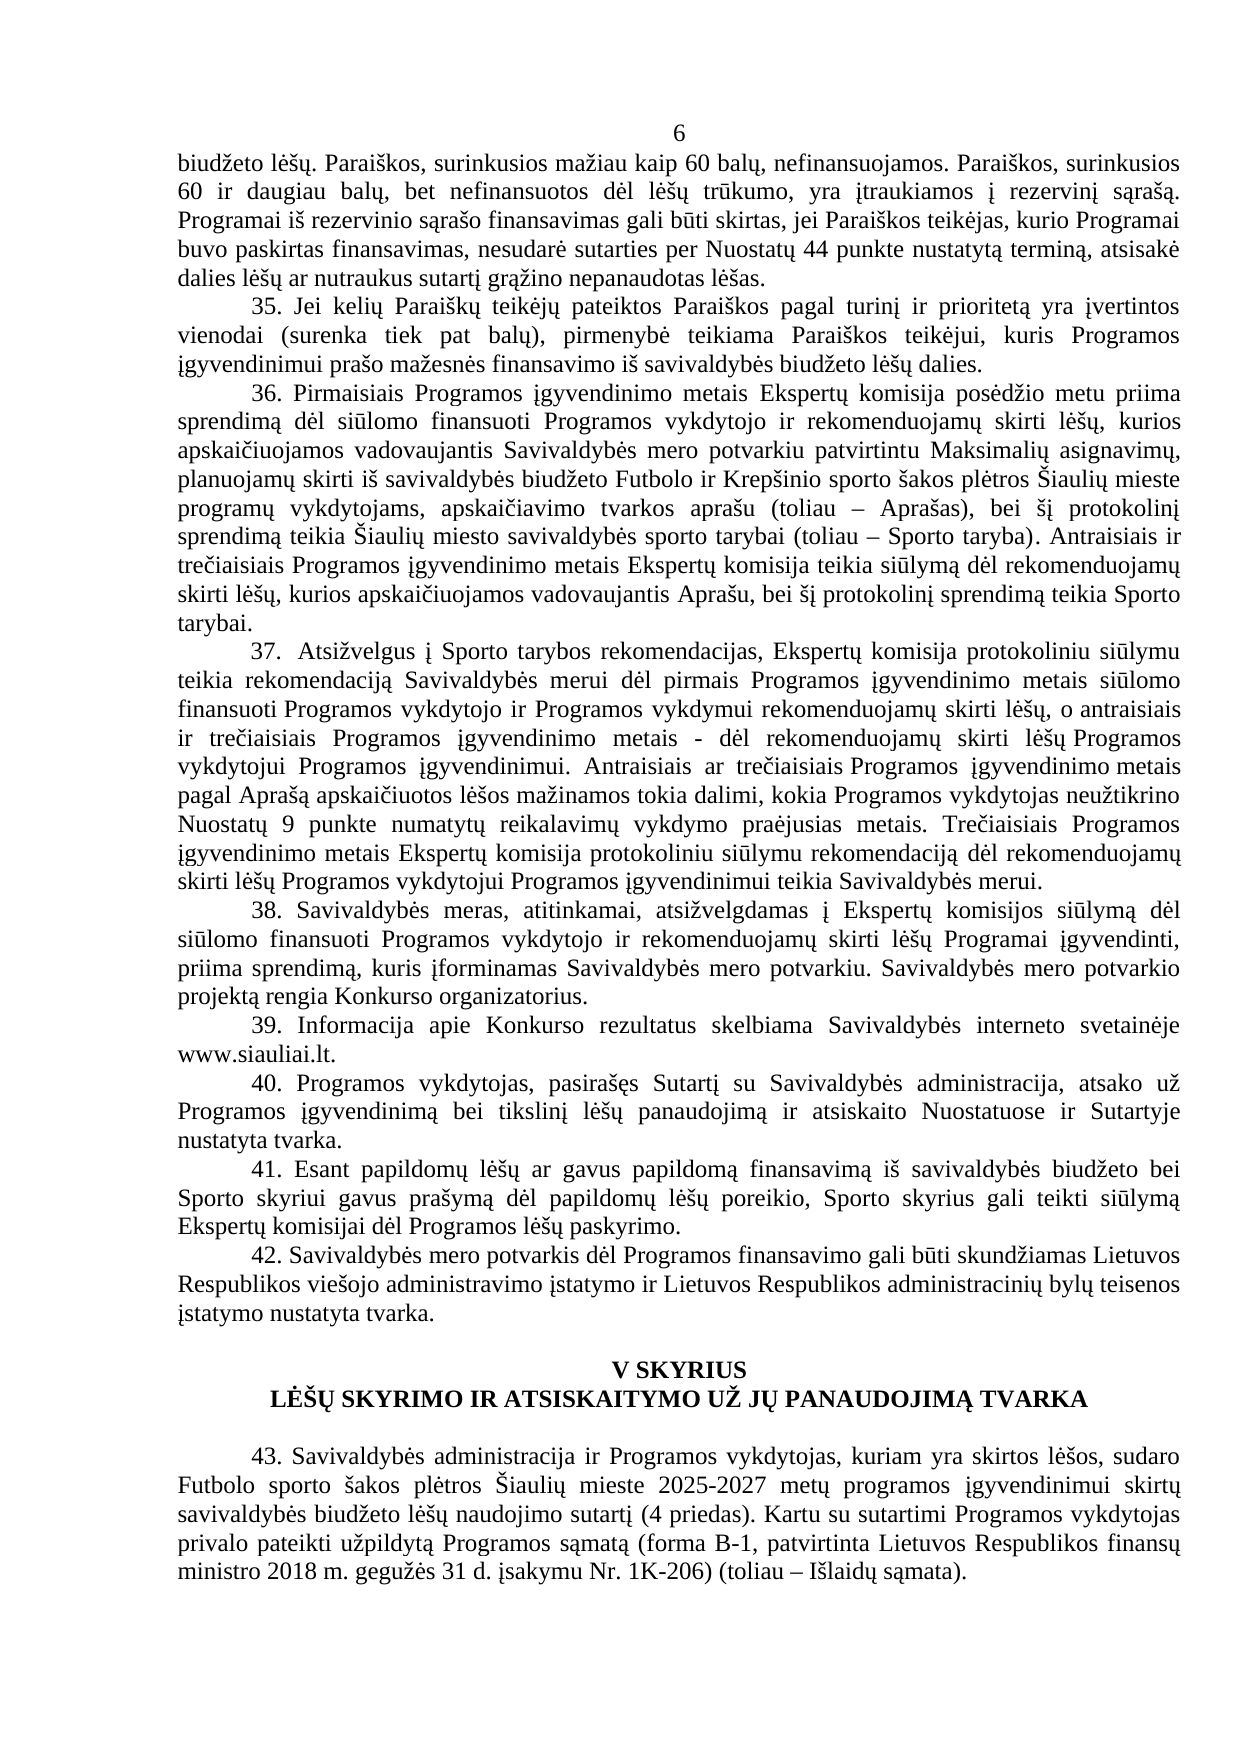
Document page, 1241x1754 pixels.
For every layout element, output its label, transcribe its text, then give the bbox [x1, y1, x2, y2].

text 35. Jei kelių Paraiškų teikėjų pateiktos Paraiškos pagal turinį ir prioritetą yra įvertintos vienodai (surenka tiek pat balų), pirmenybė teikiama Paraiškos teikėjui, kuris Programos įgyvendinimui prašo mažesnės finansavimo iš savivaldybės biudžeto lėšų dalies. [177, 291, 1181, 378]
text 42. Savivaldybės mero potvarkis dėl Programos finansavimo gali būti skundžiamas Lietuvos Respublikos viešojo administravimo įstatymo ir Lietuvos Respublikos administracinių bylų teisenos įstatymo nustatyta tvarka. [177, 1240, 1181, 1326]
text 43. Savivaldybės administracija ir Programos vykdytojas, kuriam yra skirtos lėšos, sudaro Futbolo sporto šakos plėtros Šiaulių mieste 2025-2027 metų programos įgyvendinimui skirtų savivaldybės biudžeto lėšų naudojimo sutartį (4 priedas). Kartu su sutartimi Programos vykdytojas privalo pateikti užpildytą Programos sąmatą (forma B-1, patvirtinta Lietuvos Respublikos finansų ministro 2018 m. gegužės 31 d. įsakymu Nr. 1K-206) (toliau – Išlaidų sąmata). [177, 1441, 1181, 1585]
text 40. Programos vykdytojas, pasirašęs Sutartį su Savivaldybės administracija, atsako už Programos įgyvendinimą bei tikslinį lėšų panaudojimą ir atsiskaito Nuostatuose ir Sutartyje nustatyta tvarka. [177, 1068, 1181, 1154]
text V SKYRIUS [177, 1355, 1181, 1384]
text 41. Esant papildomų lėšų ar gavus papildomą finansavimą iš savivaldybės biudžeto bei Sporto skyriui gavus prašymą dėl papildomų lėšų poreikio, Sporto skyrius gali teikti siūlymą Ekspertų komisijai dėl Programos lėšų paskyrimo. [177, 1154, 1181, 1240]
text 37. Atsižvelgus į Sporto tarybos rekomendacijas, Ekspertų komisija protokoliniu siūlymu teikia rekomendaciją Savivaldybės merui dėl pirmais Programos įgyvendinimo metais siūlomo finansuoti Programos vykdytojo ir Programos vykdymui rekomenduojamų skirti lėšų, o antraisiais ir trečiaisiais Programos įgyvendinimo metais - dėl rekomenduojamų skirti lėšų Programos vykdytojui Programos įgyvendinimui. Antraisiais ar trečiaisiais Programos įgyvendinimo metais pagal Aprašą apskaičiuotos lėšos mažinamos tokia dalimi, kokia Programos vykdytojas neužtikrino Nuostatų 9 punkte numatytų reikalavimų vykdymo praėjusias metais. Trečiaisiais Programos įgyvendinimo metais Ekspertų komisija protokoliniu siūlymu rekomendaciją dėl rekomenduojamų skirti lėšų Programos vykdytojui Programos įgyvendinimui teikia Savivaldybės merui. [177, 636, 1181, 895]
text LĖŠŲ SKYRIMO IR ATSISKAITYMO UŽ JŲ PANAUDOJIMĄ TVARKA [177, 1384, 1181, 1413]
text 38. Savivaldybės meras, atitinkamai, atsižvelgdamas į Ekspertų komisijos siūlymą dėl siūlomo finansuoti Programos vykdytojo ir rekomenduojamų skirti lėšų Programai įgyvendinti, priima sprendimą, kuris įforminamas Savivaldybės mero potvarkiu. Savivaldybės mero potvarkio projektą rengia Konkurso organizatorius. [177, 895, 1181, 1010]
text 36. Pirmaisiais Programos įgyvendinimo metais Ekspertų komisija posėdžio metu priima sprendimą dėl siūlomo finansuoti Programos vykdytojo ir rekomenduojamų skirti lėšų, kurios apskaičiuojamos vadovaujantis Savivaldybės mero potvarkiu patvirtintu Maksimalių asignavimų, planuojamų skirti iš savivaldybės biudžeto Futbolo ir Krepšinio sporto šakos plėtros Šiaulių mieste programų vykdytojams, apskaičiavimo tvarkos aprašu (toliau – Aprašas), bei šį protokolinį sprendimą teikia Šiaulių miesto savivaldybės sporto tarybai (toliau – Sporto taryba). Antraisiais ir trečiaisiais Programos įgyvendinimo metais Ekspertų komisija teikia siūlymą dėl rekomenduojamų skirti lėšų, kurios apskaičiuojamos vadovaujantis Aprašu, bei šį protokolinį sprendimą teikia Sporto tarybai. [177, 378, 1181, 636]
text 39. Informacija apie Konkurso rezultatus skelbiama Savivaldybės interneto svetainėje www.siauliai.lt. [177, 1010, 1181, 1068]
text biudžeto lėšų. Paraiškos, surinkusios mažiau kaip 60 balų, nefinansuojamos. Paraiškos, surinkusios 60 ir daugiau balų, bet nefinansuotos dėl lėšų trūkumo, yra įtraukiamos į rezervinį sąrašą. Programai iš rezervinio sąrašo finansavimas gali būti skirtas, jei Paraiškos teikėjas, kurio Programai buvo paskirtas finansavimas, nesudarė sutarties per Nuostatų 44 punkte nustatytą terminą, atsisakė dalies lėšų ar nutraukus sutartį grąžino nepanaudotas lėšas. [177, 148, 1181, 291]
